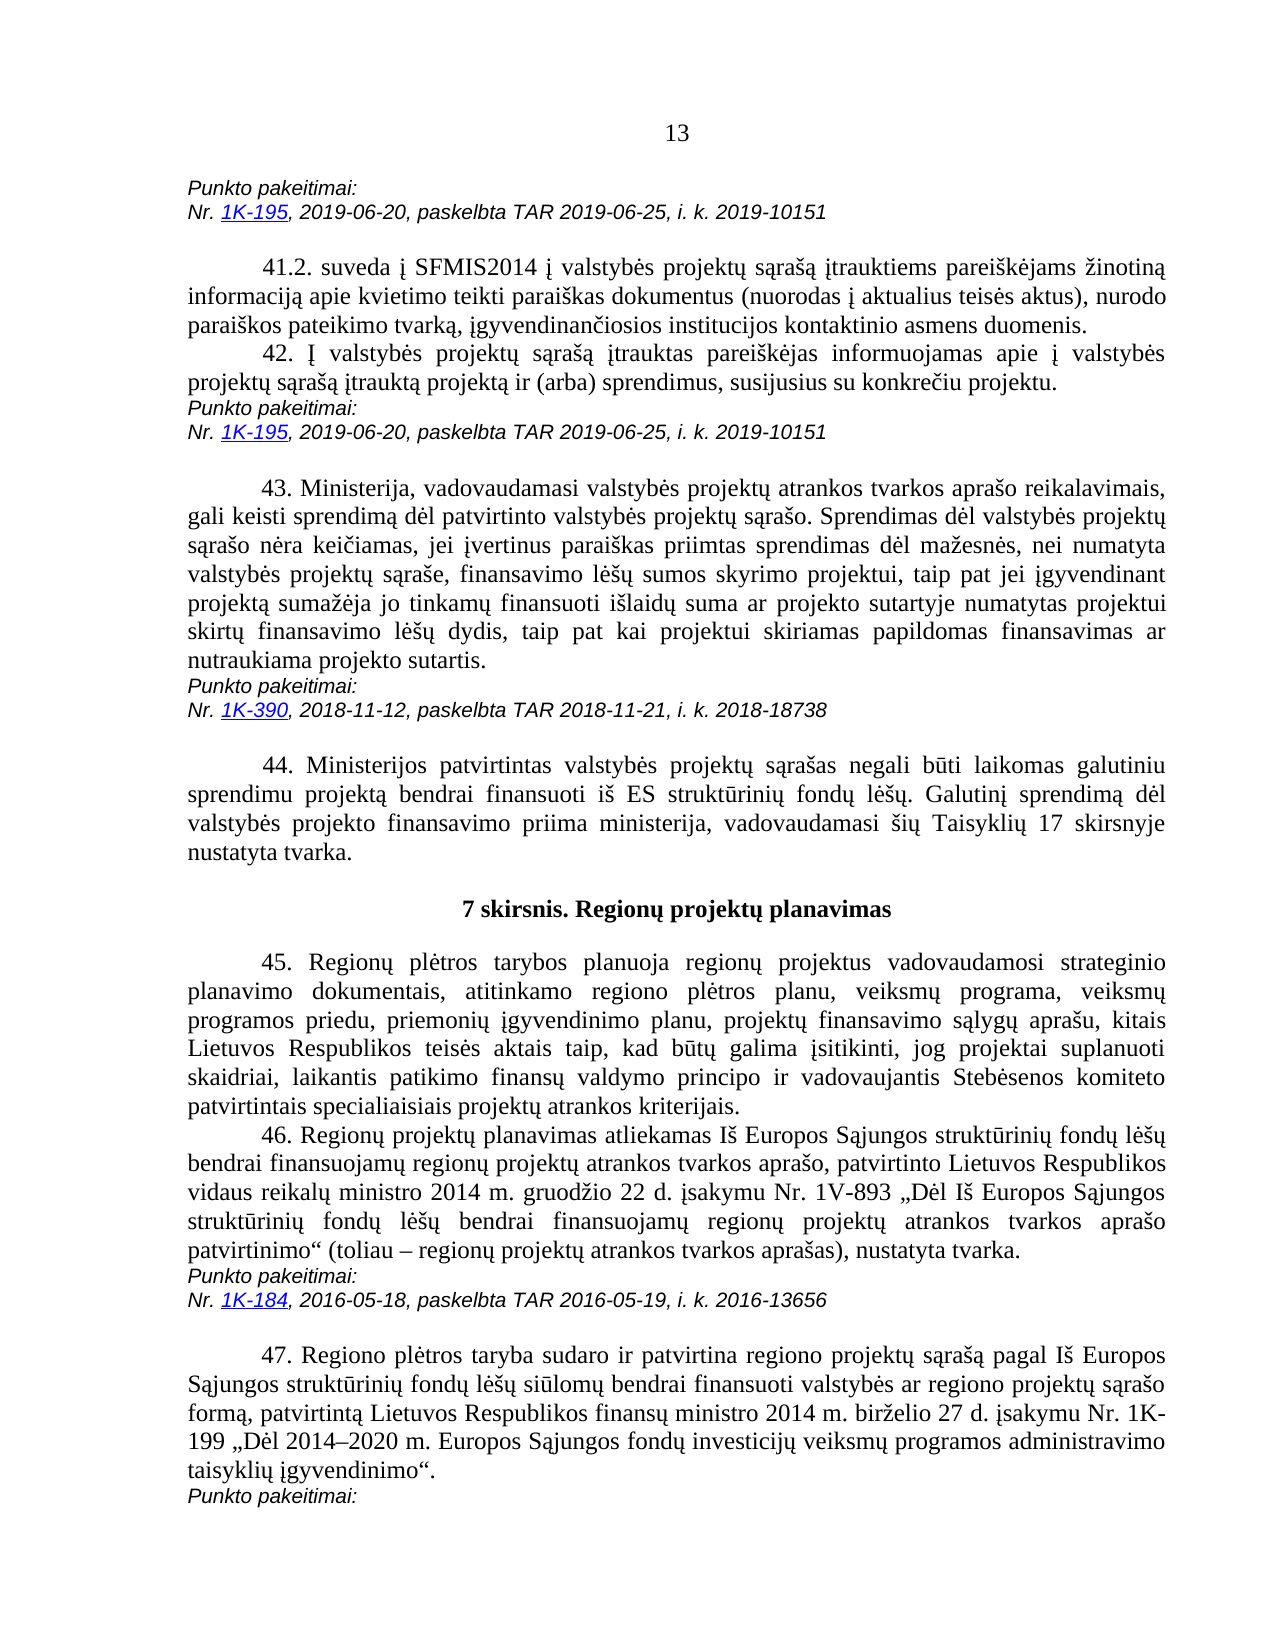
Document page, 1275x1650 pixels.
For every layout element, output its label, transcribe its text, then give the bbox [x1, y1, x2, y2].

subtitle 7 skirsnis. Regionų projektų planavimas [246, 894, 1107, 923]
text Punkto pakeitimai: [187, 396, 1167, 420]
text Punkto pakeitimai: [187, 674, 1167, 698]
text 41.2. suveda į SFMIS2014 į valstybės projektų sąrašą įtrauktiems pareiškėjams žinotiną informaciją apie kvietimo teikti paraiškas dokumentus (nuorodas į aktualius teisės aktus), nurodo paraiškos pateikimo tvarką, įgyvendinančiosios institucijos kontaktinio asmens duomenis. [187, 252, 1167, 338]
text 43. Ministerija, vadovaudamasi valstybės projektų atrankos tvarkos aprašo reikalavimais, gali keisti sprendimą dėl patvirtinto valstybės projektų sąrašo. Sprendimas dėl valstybės projektų sąrašo nėra keičiamas, jei įvertinus paraiškas priimtas sprendimas dėl mažesnės, nei numatyta valstybės projektų sąraše, finansavimo lėšų sumos skyrimo projektui, taip pat jei įgyvendinant projektą sumažėja jo tinkamų finansuoti išlaidų suma ar projekto sutartyje numatytas projektui skirtų finansavimo lėšų dydis, taip pat kai projektui skiriamas papildomas finansavimas ar nutraukiama projekto sutartis. [187, 473, 1167, 674]
text 47. Regiono plėtros taryba sudaro ir patvirtina regiono projektų sąrašą pagal Iš Europos Sąjungos struktūrinių fondų lėšų siūlomų bendrai finansuoti valstybės ar regiono projektų sąrašo formą, patvirtintą Lietuvos Respublikos finansų ministro 2014 m. birželio 27 d. įsakymu Nr. 1K-199 „Dėl 2014–2020 m. Europos Sąjungos fondų investicijų veiksmų programos administravimo taisyklių įgyvendinimo“. [187, 1340, 1167, 1484]
text 42. Į valstybės projektų sąrašą įtrauktas pareiškėjas informuojamas apie į valstybės projektų sąrašą įtrauktą projektą ir (arba) sprendimus, susijusius su konkrečiu projektu. [187, 338, 1167, 396]
text Nr. 1K-195, 2019-06-20, paskelbta TAR 2019-06-25, i. k. 2019-10151 [187, 199, 1167, 223]
text Punkto pakeitimai: [187, 1484, 1167, 1508]
text 45. Regionų plėtros tarybos planuoja regionų projektus vadovaudamosi strateginio planavimo dokumentais, atitinkamo regiono plėtros planu, veiksmų programa, veiksmų programos priedu, priemonių įgyvendinimo planu, projektų finansavimo sąlygų aprašu, kitais Lietuvos Respublikos teisės aktais taip, kad būtų galima įsitikinti, jog projektai suplanuoti skaidriai, laikantis patikimo finansų valdymo principo ir vadovaujantis Stebėsenos komiteto patvirtintais specialiaisiais projektų atrankos kriterijais. [187, 947, 1167, 1120]
text Punkto pakeitimai: [187, 1263, 1167, 1287]
text 44. Ministerijos patvirtintas valstybės projektų sąrašas negali būti laikomas galutiniu sprendimu projektą bendrai finansuoti iš ES struktūrinių fondų lėšų. Galutinį sprendimą dėl valstybės projekto finansavimo priima ministerija, vadovaudamasi šių Taisyklių 17 skirsnyje nustatyta tvarka. [187, 751, 1167, 866]
text Nr. 1K-390, 2018-11-12, paskelbta TAR 2018-11-21, i. k. 2018-18738 [187, 698, 1167, 722]
text Nr. 1K-184, 2016-05-18, paskelbta TAR 2016-05-19, i. k. 2016-13656 [187, 1287, 1167, 1311]
text 46. Regionų projektų planavimas atliekamas Iš Europos Sąjungos struktūrinių fondų lėšų bendrai finansuojamų regionų projektų atrankos tvarkos aprašo, patvirtinto Lietuvos Respublikos vidaus reikalų ministro 2014 m. gruodžio 22 d. įsakymu Nr. 1V-893 „Dėl Iš Europos Sąjungos struktūrinių fondų lėšų bendrai finansuojamų regionų projektų atrankos tvarkos aprašo patvirtinimo“ (toliau – regionų projektų atrankos tvarkos aprašas), nustatyta tvarka. [187, 1120, 1167, 1263]
text Punkto pakeitimai: [187, 176, 1167, 199]
text Nr. 1K-195, 2019-06-20, paskelbta TAR 2019-06-25, i. k. 2019-10151 [187, 420, 1167, 444]
